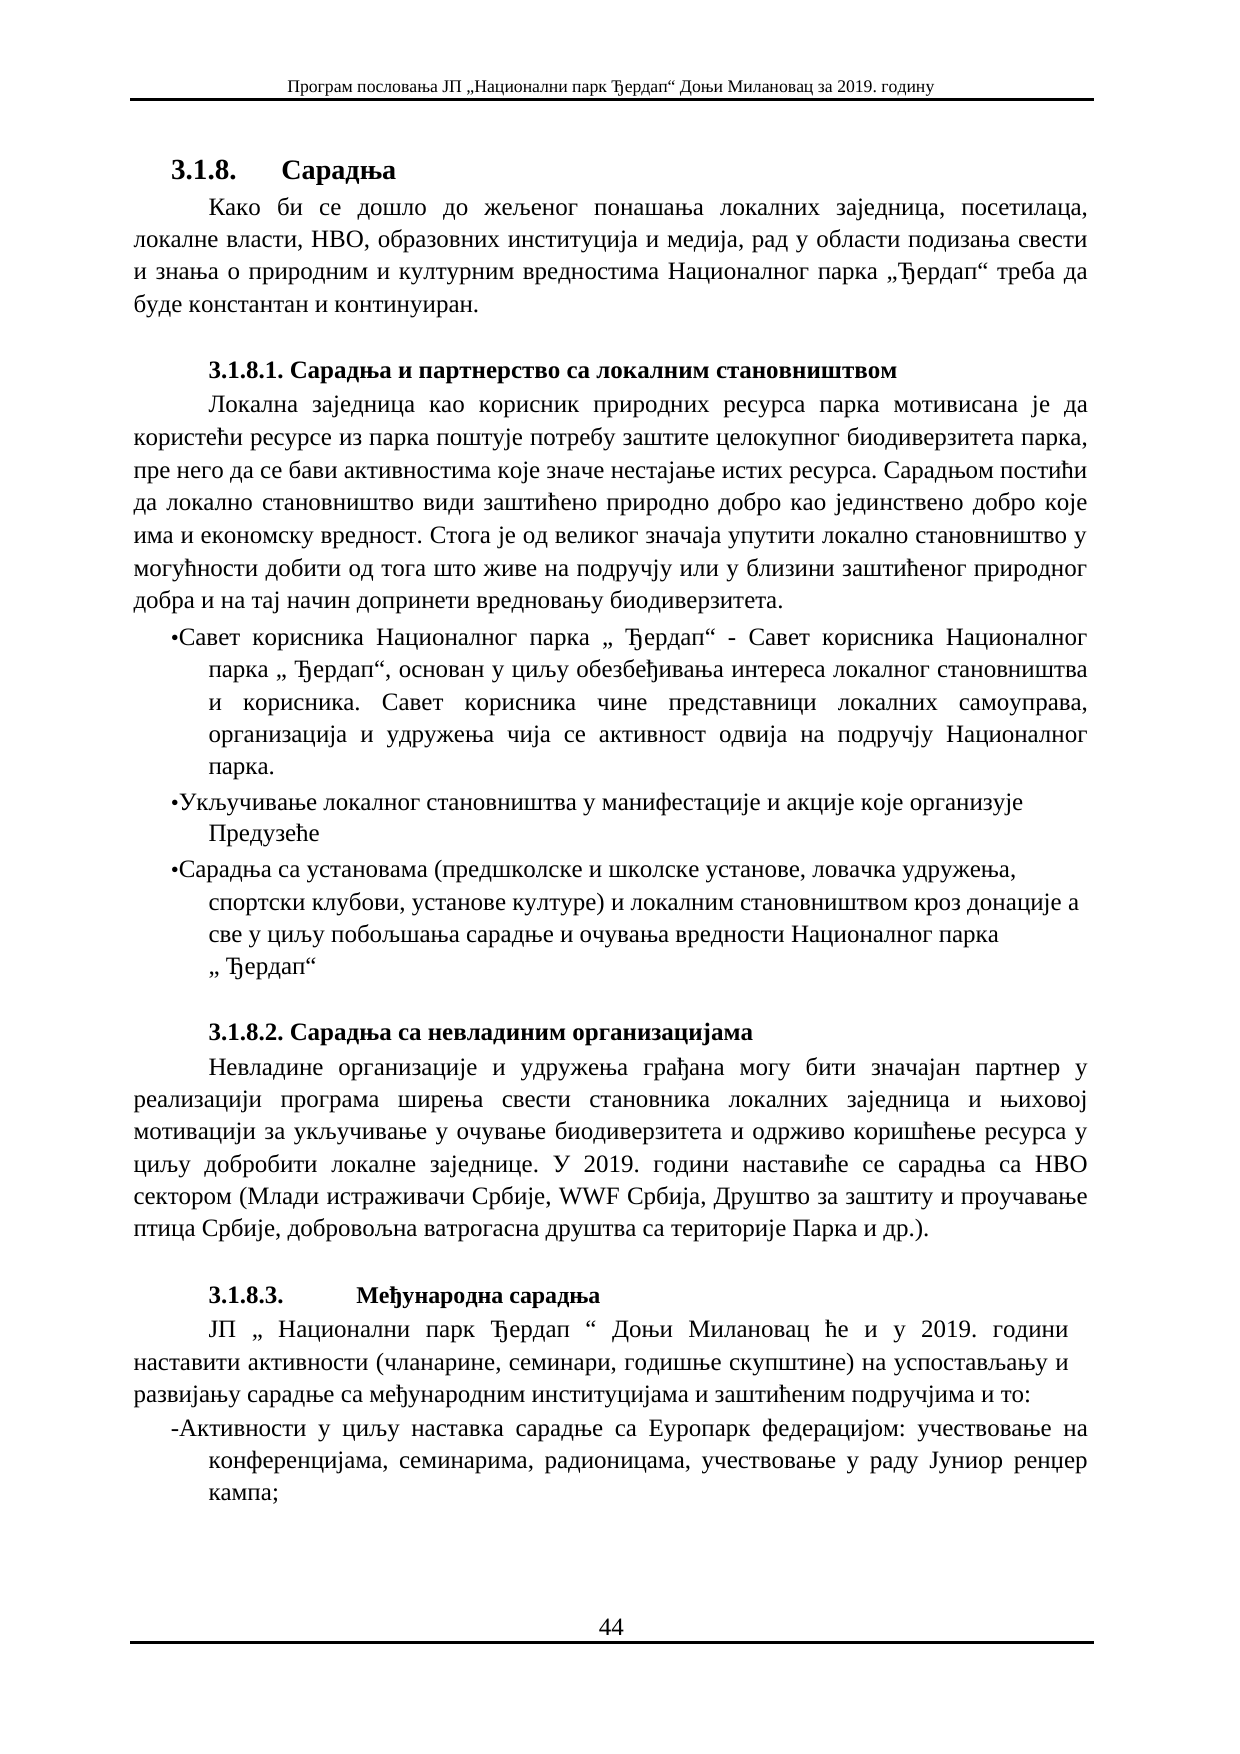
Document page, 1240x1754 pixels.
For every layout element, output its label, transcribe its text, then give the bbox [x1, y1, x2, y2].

text 3.1.8.3. Међународна сарадња [208, 1280, 1089, 1309]
text Невладине организације и удружења грађана могу бити значајан партнер у реализацији програма ширења свести становника локалних заједница и њиховој мотивацији за укључивање у очување биодиверзитета и одрживо коришћење ресурса у циљу добробити локалне заједнице. У 2019. години наставиће се сарадња са НВО сектором (Млади истраживачи Србије, WWF Србија, Друштво за заштиту и проучавање птица Србије, добровољна ватрогасна друштва са територије Парка и др.). [133, 1052, 1089, 1242]
text 3.1.8.1. Сарадња и партнерство са локалним становништвом [208, 355, 1089, 383]
list Сарадња са установама (предшколске и школске установе, ловачка удружења, спортски клубови, установе културе) и локалним становништвом кроз донације а све у циљу побољшања сарадње и очувања вредности Националног парка „ Ђердап“ [171, 854, 1089, 980]
list Савет корисника Националног парка „ Ђердап“ - Савет корисника Националног парка „ Ђердап“, основан у циљу обезбеђивања интереса локалног становништва и корисника. Савет корисника чине представници локалних самоуправа, организација и удружења чија се активност одвија на подручју Националног парка. [171, 622, 1089, 780]
text 3.1.8. Сарадња [171, 152, 1089, 186]
list Активности у циљу наставка сарадње са Еуропарк федерацијом: учествовање на конференцијама, семинарима, радионицама, учествовање у раду Јуниор ренџер кампа; [171, 1413, 1089, 1506]
text 3.1.8.2. Сарадња са невладиним организацијама [208, 1017, 1089, 1046]
text ЈП „ Национални парк Ђердап “ Доњи Милановац ће и у 2019. години наставити активности (чланарине, семинари, годишње скупштине) на успостављању и развијању сарадње са међународним институцијама и заштићеним подручјима и то: [133, 1314, 1070, 1407]
text 44 [133, 1612, 1089, 1641]
list Укључивање локалног становништва у манифестације и акције које организује Предузеће [171, 787, 1089, 847]
text Локална заједница као корисник природних ресурса парка мотивисана је да користећи ресурсе из парка поштује потребу заштите целокупног биодиверзитета парка, пре него да се бави активностима које значе нестајање истих ресурса. Сарадњом постићи да локално становништво види заштићено природно добро као јединствено добро које има и економску вредност. Стога је од великог значаја упутити локално становништво у могућности добити од тога што живе на подручју или у близини заштићеног природног добра и на тај начин допринети вредновању биодиверзитета. [133, 389, 1089, 614]
text Програм пословања ЈП „Национални парк Ђердап“ Доњи Милановац за 2019. годину [133, 76, 1089, 96]
text Како би се дошло до жељеног понашања локалних заједница, посетилаца, локалне власти, НВО, образовних институција и медија, рад у области подизања свести и знања о природним и културним вредностима Националног парка „Ђердап“ треба да буде константан и континуиран. [133, 192, 1089, 317]
